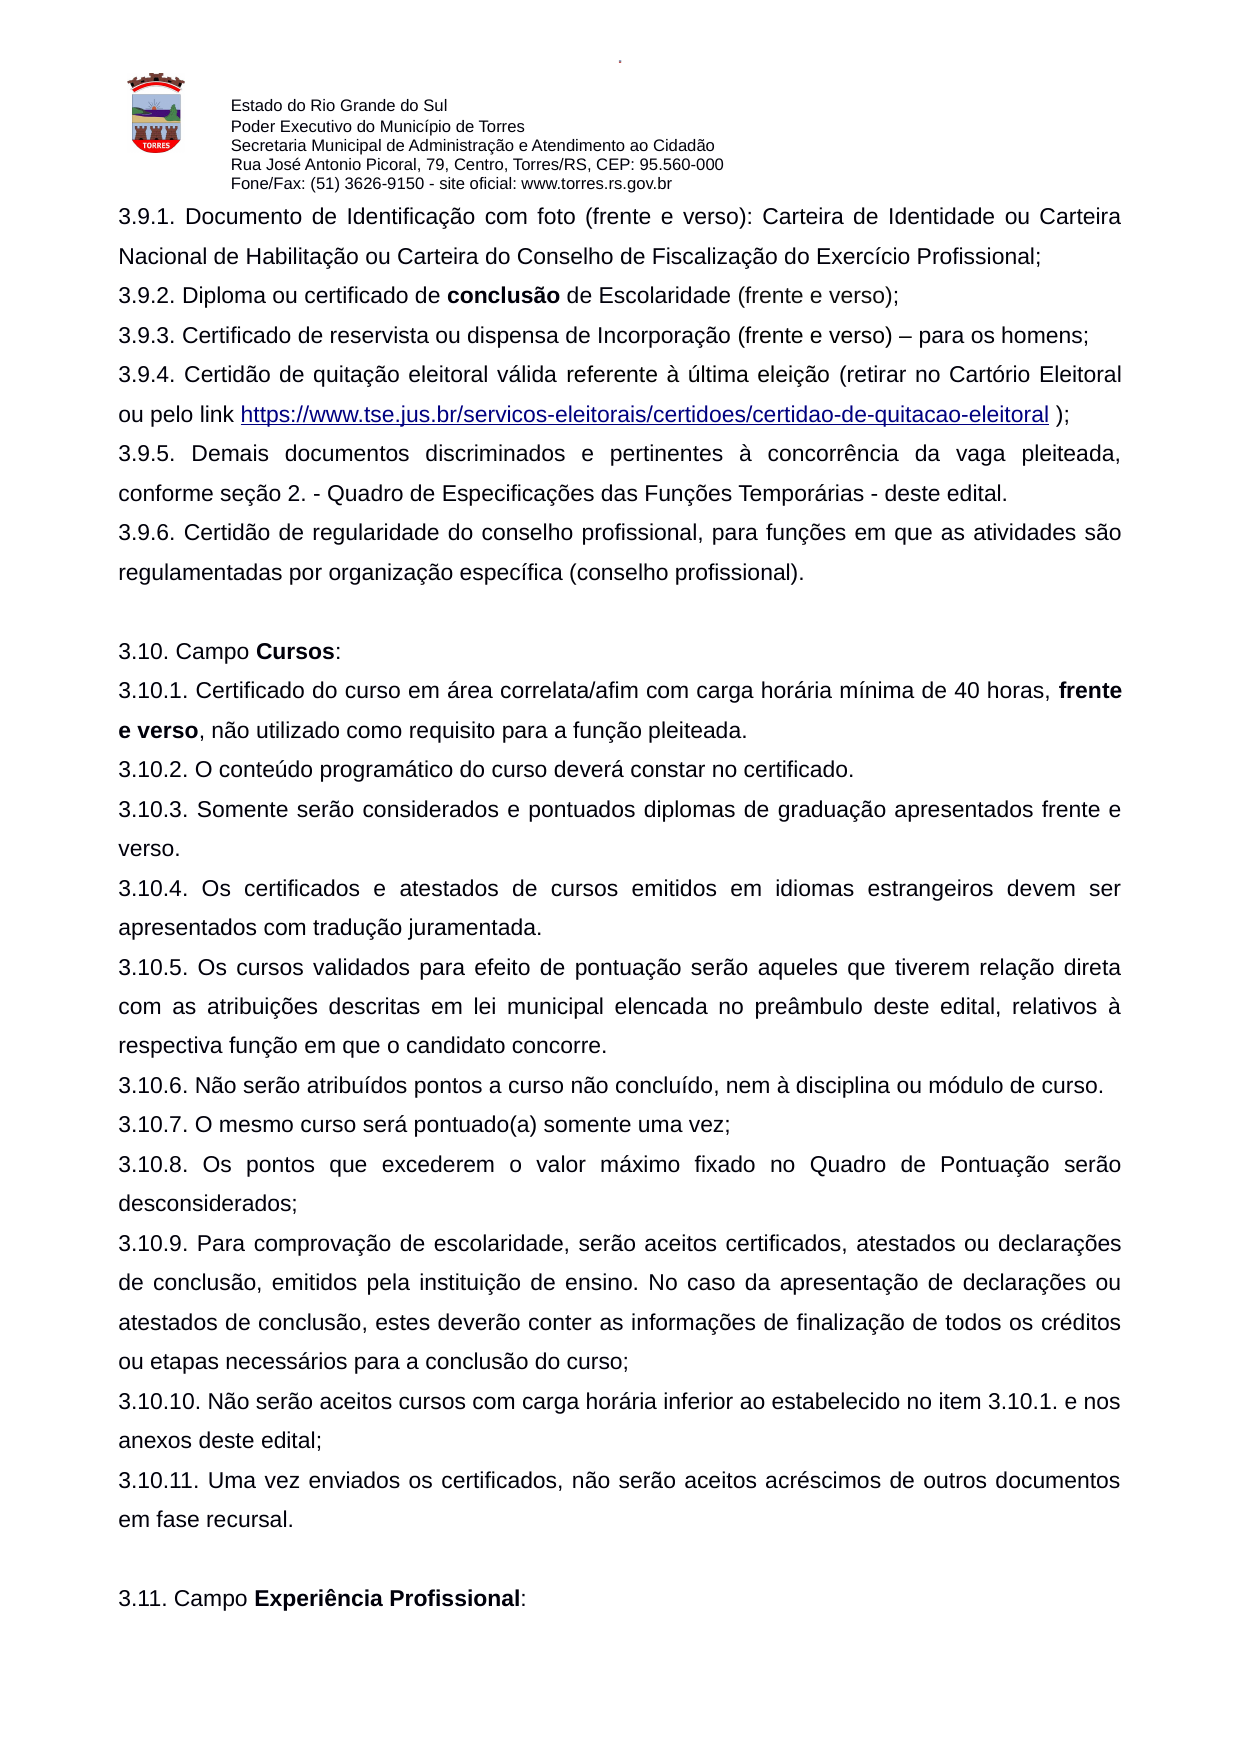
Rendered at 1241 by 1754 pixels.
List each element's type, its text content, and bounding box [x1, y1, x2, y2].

text 3.10.10. Não serão aceitos cursos com carga horária inferior ao estabelecido no item 3.10.1. e nos anexos deste edital; [118, 1388, 1122, 1453]
text 3.10.3. Somente serão considerados e pontuados diplomas de graduação apresentados frente e verso. [118, 796, 1122, 861]
text 3.10.6. Não serão atribuídos pontos a curso não concluído, nem à disciplina ou módulo de curso. [118, 1072, 1122, 1098]
text 3.10.4. Os certificados e atestados de cursos emitidos em idiomas estrangeiros devem ser apresentados com tradução juramentada. [118, 874, 1122, 940]
text 3.10.2. O conteúdo programático do curso deverá constar no certificado. [118, 756, 1122, 782]
text 3.10.7. O mesmo curso será pontuado(a) somente uma vez; [118, 1111, 1122, 1138]
picture [127, 73, 185, 153]
text 3.10. Campo Cursos: [118, 638, 1122, 664]
text 3.10.11. Uma vez enviados os certificados, não serão aceitos acréscimos de outros documentos em fase recursal. [118, 1467, 1122, 1532]
text 3.10.5. Os cursos validados para efeito de pontuação serão aqueles que tiverem relação direta com as atribuições descritas em lei municipal elencada no preâmbulo deste edital, relativos à respectiva função em que o candidato concorre. [118, 953, 1122, 1059]
text 3.9.4. Certidão de quitação eleitoral válida referente à última eleição (retirar no Cartório Eleitoral ou pelo link https://www.tse.jus.br/servicos-eleitorais/certidoes/certidao-de-quitacao-eleitoral ); [118, 361, 1122, 427]
text 3.10.9. Para comprovação de escolaridade, serão aceitos certificados, atestados ou declarações de conclusão, emitidos pela instituição de ensino. No caso da apresentação de declarações ou atestados de conclusão, estes deverão conter as informações de finalização de todos os créditos ou etapas necessários para a conclusão do curso; [118, 1230, 1122, 1374]
text 3.9.5. Demais documentos discriminados e pertinentes à concorrência da vaga pleiteada, conforme seção 2. - Quadro de Especificações das Funções Temporárias - deste edital. [118, 440, 1122, 506]
text 3.9.2. Diploma ou certificado de conclusão de Escolaridade (frente e verso); [118, 282, 1122, 309]
text 3.9.1. Documento de Identificação com foto (frente e verso): Carteira de Identidade ou Carteira Nacional de Habilitação ou Carteira do Conselho de Fiscalização do Exercício Profissional; [118, 203, 1122, 269]
text 3.9.3. Certificado de reservista ou dispensa de Incorporação (frente e verso) – para os homens; [118, 322, 1122, 348]
text 3.9.6. Certidão de regularidade do conselho profissional, para funções em que as atividades são regulamentadas por organização específica (conselho profissional). [118, 519, 1122, 585]
text 3.11. Campo Experiência Profissional: [118, 1585, 1122, 1611]
text 3.10.8. Os pontos que excederem o valor máximo fixado no Quadro de Pontuação serão desconsiderados; [118, 1151, 1122, 1217]
text 3.10.1. Certificado do curso em área correlata/afim com carga horária mínima de 40 horas, frente e verso, não utilizado como requisito para a função pleiteada. [118, 677, 1122, 743]
